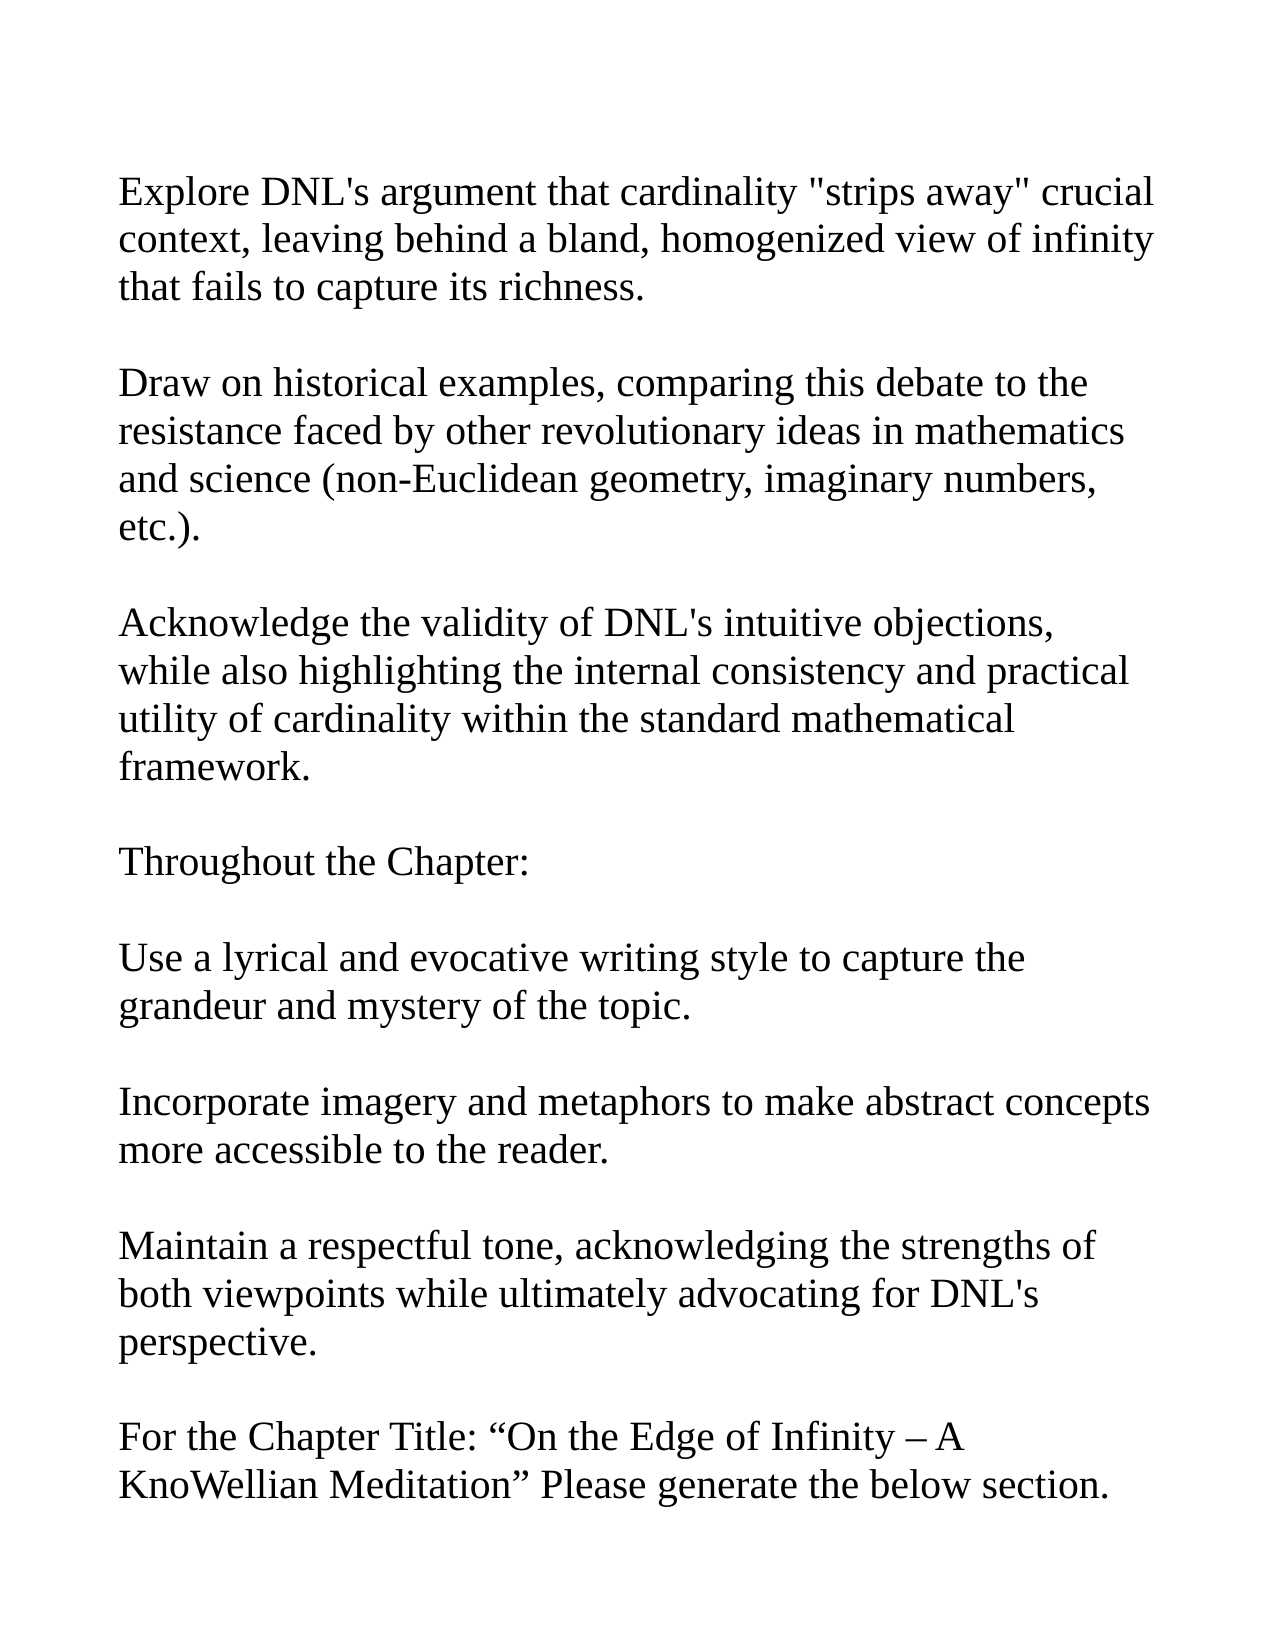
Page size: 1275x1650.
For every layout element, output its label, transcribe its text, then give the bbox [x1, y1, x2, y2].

text Draw on historical examples, comparing this debate to the resistance faced by other revolutionary ideas in mathematics and science (non-Euclidean geometry, imaginary numbers, etc.). [118, 358, 1157, 549]
text Acknowledge the validity of DNL's intuitive objections, while also highlighting the internal consistency and practical utility of cardinality within the standard mathematical framework. Throughout the Chapter: [118, 597, 1157, 885]
text Incorporate imagery and metaphors to make abstract concepts more accessible to the reader. [118, 1076, 1157, 1172]
text Maintain a respectful tone, acknowledging the strengths of both viewpoints while ultimately advocating for DNL's perspective. [118, 1220, 1157, 1364]
text For the Chapter Title: “On the Edge of Infinity – A KnoWellian Meditation” Please generate the below section. [118, 1364, 1157, 1508]
text Explore DNL's argument that cardinality "strips away" crucial context, leaving behind a bland, homogenized view of infinity that fails to capture its richness. [118, 166, 1157, 310]
text Use a lyrical and evocative writing style to capture the grandeur and mystery of the topic. [118, 933, 1157, 1028]
